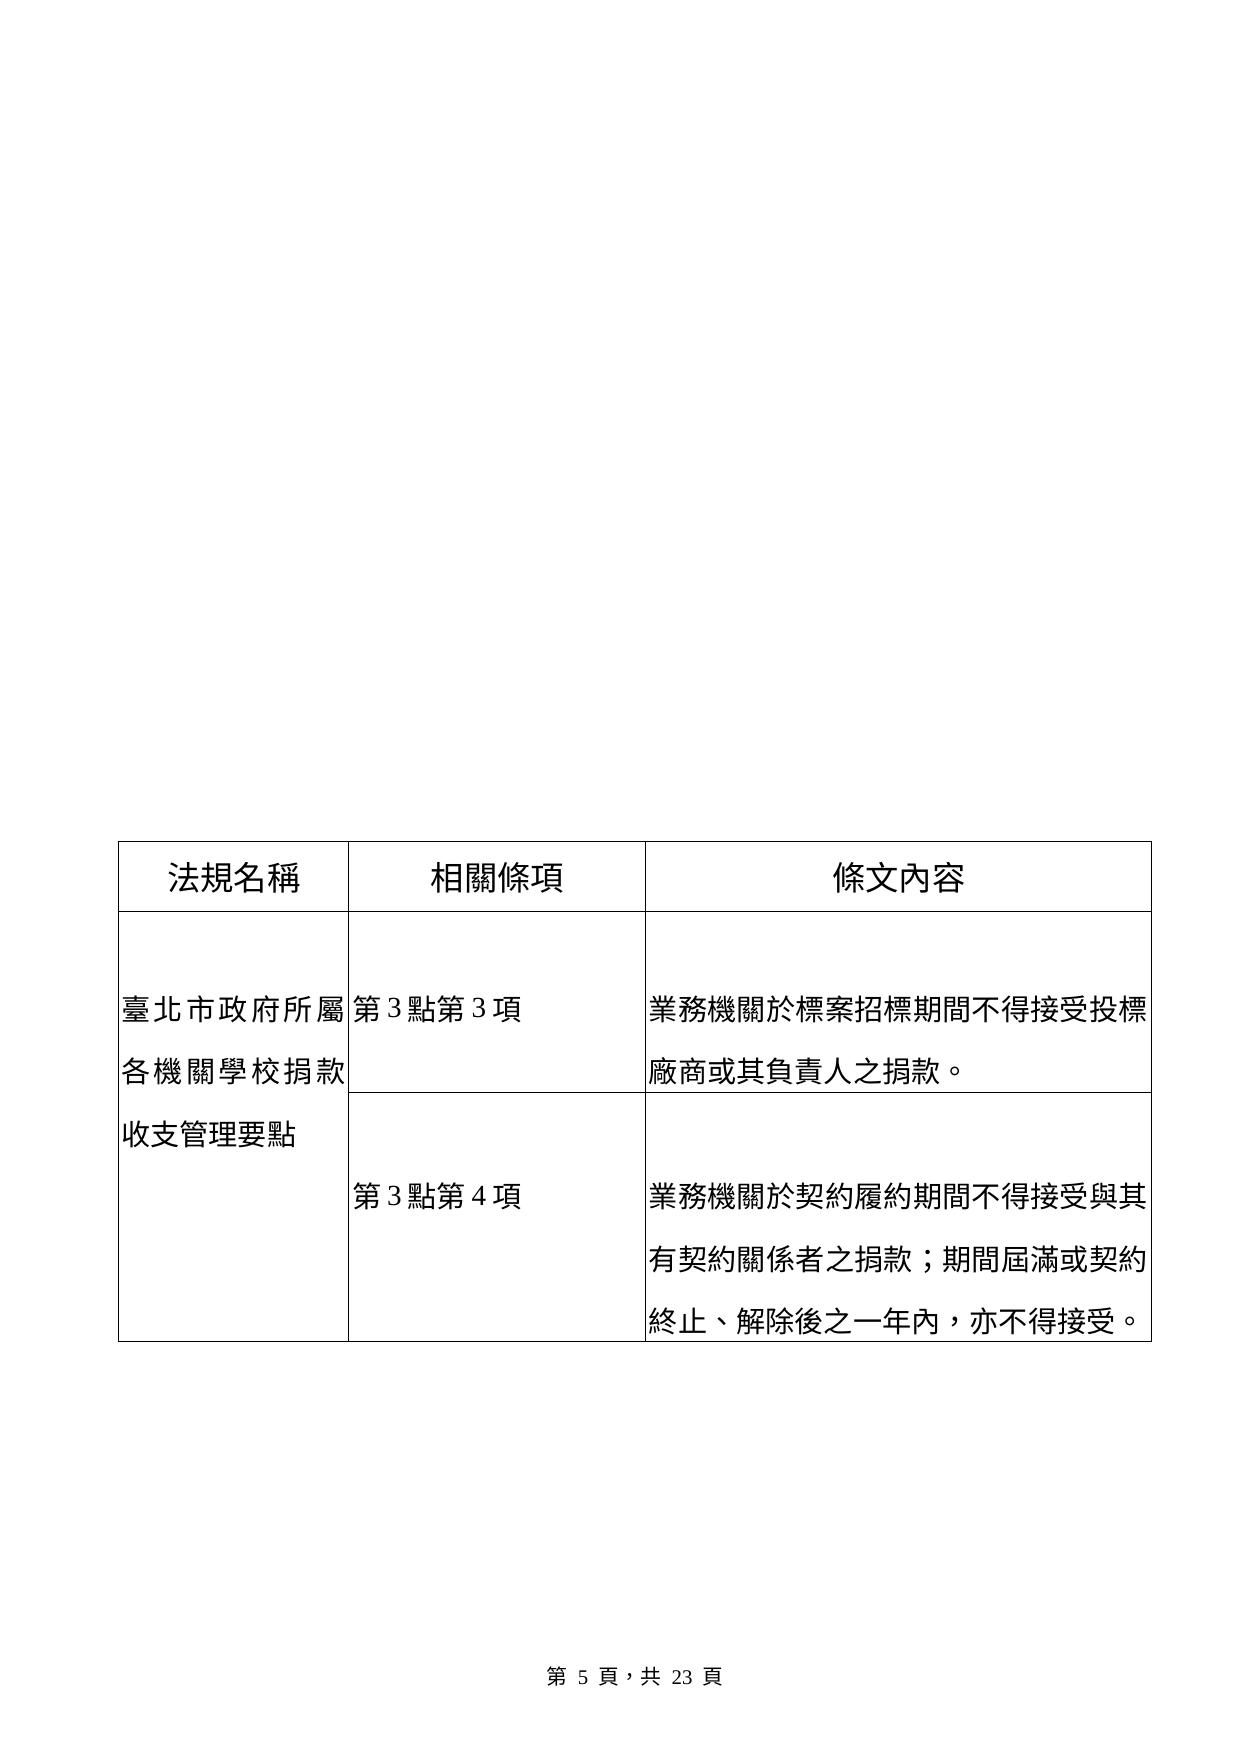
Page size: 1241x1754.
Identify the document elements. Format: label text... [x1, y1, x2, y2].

table_header 相關條項 [349, 842, 645, 911]
table_header 條文內容 [646, 842, 1151, 911]
table_cell 第3點第4項 [349, 1093, 645, 1341]
table_header 法規名稱 [119, 842, 348, 911]
table_cell 臺北市政府所屬各機關學校捐款收支管理要點 [119, 912, 348, 1341]
table_cell 業務機關於契約履約期間不得接受與其有契約關係者之捐款；期間屆滿或契約終止、解除後之一年內，亦不得接受。 [646, 1093, 1151, 1341]
table_cell 業務機關於標案招標期間不得接受投標廠商或其負責人之捐款。 [646, 912, 1151, 1092]
table_cell 第3點第3項 [349, 912, 645, 1092]
